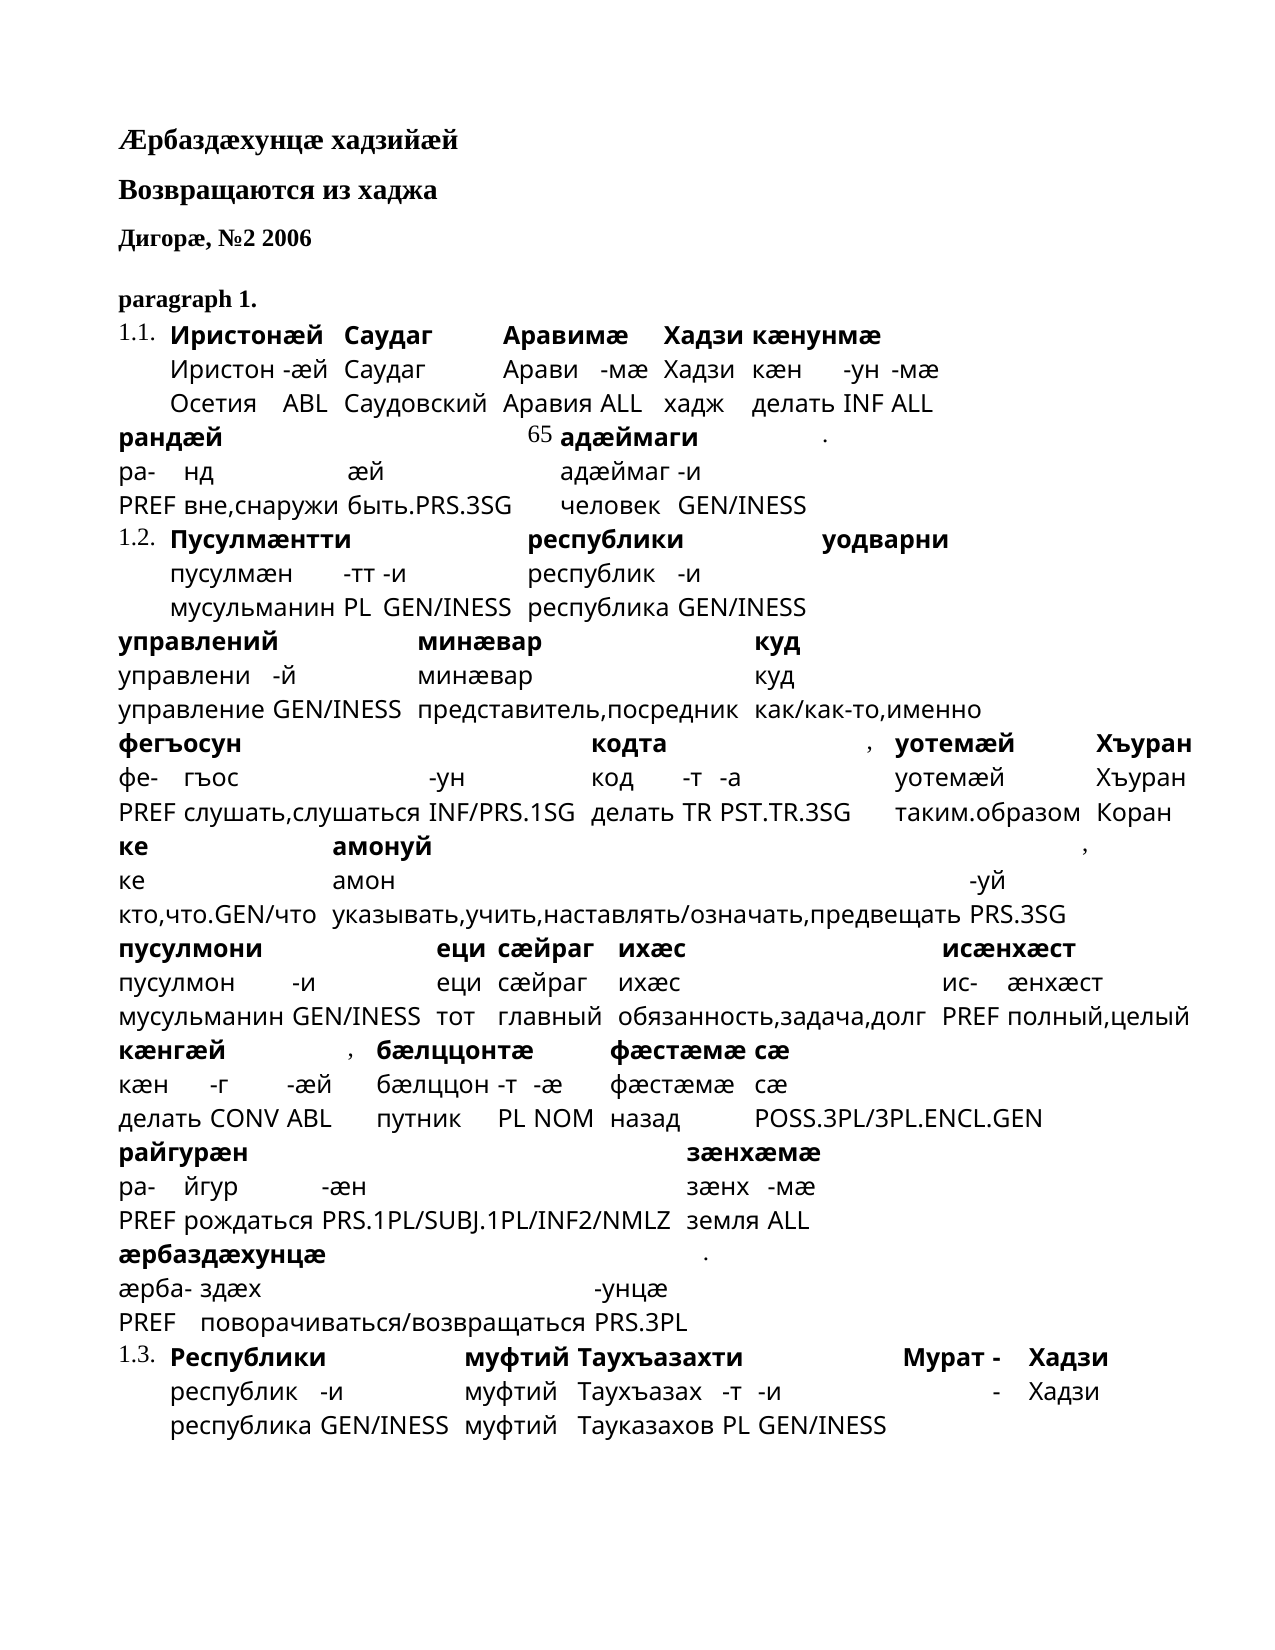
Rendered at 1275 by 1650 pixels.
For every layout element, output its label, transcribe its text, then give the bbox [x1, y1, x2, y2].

text адæймаг [560, 453, 670, 488]
text муфтий [464, 1339, 570, 1373]
text INF/PRS.1SG [428, 794, 576, 828]
text INF [843, 385, 883, 419]
text GEN/INESS [677, 488, 807, 522]
text амонуй [332, 828, 1074, 862]
text амон [332, 862, 962, 896]
text вне,снаружи [183, 488, 339, 522]
text -æй [283, 351, 328, 385]
text Осетия [169, 385, 275, 419]
text райгурæн [118, 1135, 679, 1169]
text , [1082, 828, 1103, 857]
text хадж [664, 385, 735, 419]
text кæнунмæ [752, 317, 947, 351]
text ABL [287, 1101, 332, 1135]
text как/как-то,именно [754, 692, 982, 726]
text уодварни [822, 522, 949, 556]
text -æн [321, 1169, 671, 1203]
text кæн [118, 1067, 202, 1101]
text -ун [428, 760, 576, 794]
text ихæс [618, 930, 934, 964]
text -и [677, 556, 807, 590]
text йгур [183, 1169, 314, 1203]
text -и [292, 964, 421, 998]
text æй [347, 453, 512, 488]
text Хадзи [1028, 1373, 1100, 1407]
text муфтий [464, 1373, 558, 1407]
text путник [376, 1101, 490, 1135]
text мусульманин [169, 590, 336, 624]
text ра- [118, 453, 176, 488]
text Хъуран [1096, 760, 1186, 794]
text PREF [118, 794, 176, 828]
text PRS.3PL [594, 1305, 688, 1339]
text делать [118, 1101, 202, 1135]
text сæйраг [497, 964, 603, 998]
text зæнх [686, 1169, 760, 1203]
text Аравимæ [503, 317, 656, 351]
text -мæ [767, 1169, 816, 1203]
text быть.PRS.3SG [347, 488, 512, 522]
text пусулмæн [169, 556, 336, 590]
text GEN/INESS [758, 1407, 887, 1441]
text - [992, 1373, 1013, 1407]
text Иристон [169, 351, 275, 385]
text Пусулмæнтти [169, 522, 519, 556]
text -г [209, 1067, 279, 1101]
text æрба- [118, 1271, 192, 1305]
text пусулмони [118, 930, 429, 964]
text нд [183, 453, 339, 488]
text -и [320, 1373, 449, 1407]
text GEN/INESS [292, 998, 421, 1033]
text бæлццон [376, 1067, 490, 1101]
text -мæ [891, 351, 939, 385]
text республик [169, 1373, 312, 1407]
text GEN/INESS [677, 590, 807, 624]
text ке [118, 862, 317, 896]
text кто,что.GEN/что [118, 896, 317, 930]
text гъос [183, 760, 421, 794]
text минæвар [417, 624, 747, 658]
text GEN/INESS [383, 590, 512, 624]
text ALL [767, 1203, 816, 1237]
text фегъосун [118, 726, 583, 760]
text делать [591, 794, 675, 828]
text зæнхæмæ [686, 1135, 823, 1169]
text -и [383, 556, 512, 590]
text GEN/INESS [272, 692, 402, 726]
text Тауказахов [577, 1407, 714, 1441]
text уотемæй [895, 760, 1081, 794]
text рандæй [118, 419, 520, 453]
text 1.1. [118, 317, 162, 346]
text Республики [169, 1339, 457, 1373]
text исæнхæст [942, 930, 1198, 964]
text PREF [942, 998, 999, 1033]
text еци [436, 930, 490, 964]
text PL [722, 1407, 750, 1441]
text Дигорæ, №2 2006 [118, 223, 1249, 251]
text NOM [533, 1101, 594, 1135]
title Возвращаются из хаджа [118, 172, 1249, 206]
text Саудаг [344, 351, 488, 385]
text республика [527, 590, 670, 624]
text -унцæ [594, 1271, 688, 1305]
text кæнгæй [118, 1033, 340, 1067]
text куд [754, 624, 990, 658]
text здæх [200, 1271, 586, 1305]
text фæстæмæ [609, 1033, 747, 1067]
text делать [752, 385, 836, 419]
text ихæс [618, 964, 926, 998]
text представитель,посредник [417, 692, 739, 726]
text Мурат [902, 1339, 985, 1373]
text минæвар [417, 658, 739, 692]
text paragraph 1. [118, 284, 1249, 313]
text TR [682, 794, 712, 828]
text полный,целый [1007, 998, 1190, 1033]
text адæймаги [560, 419, 814, 453]
text код [591, 760, 675, 794]
text GEN/INESS [320, 1407, 449, 1441]
text Арави [503, 351, 593, 385]
text , [347, 1033, 368, 1061]
text Хадзи [664, 351, 735, 385]
text республик [527, 556, 670, 590]
text сæ [754, 1067, 1044, 1101]
text куд [754, 658, 982, 692]
text рождаться [183, 1203, 314, 1237]
text PST.TR.3SG [719, 794, 851, 828]
text PREF [118, 1305, 192, 1339]
text сæ [754, 1033, 1051, 1067]
text -т [722, 1373, 750, 1407]
text -ун [843, 351, 883, 385]
text обязанность,задача,долг [618, 998, 926, 1033]
text управлений [118, 624, 409, 658]
text -и [758, 1373, 887, 1407]
text -тт [343, 556, 375, 590]
text управлени [118, 658, 265, 692]
text PL [343, 590, 375, 624]
text æнхæст [1007, 964, 1190, 998]
text -уй [969, 862, 1067, 896]
text еци [436, 964, 482, 998]
text Хадзи [664, 317, 744, 351]
text муфтий [464, 1407, 558, 1441]
text . [822, 419, 843, 448]
text , [866, 726, 887, 755]
text ис- [942, 964, 999, 998]
text республика [169, 1407, 312, 1441]
text -и [677, 453, 807, 488]
text бæлццонтæ [376, 1033, 602, 1067]
text Коран [1096, 794, 1186, 828]
text слушать,слушаться [183, 794, 421, 828]
text Аравия [503, 385, 593, 419]
text управление [118, 692, 265, 726]
text -æй [287, 1067, 332, 1101]
text -т [682, 760, 712, 794]
text главный [497, 998, 603, 1033]
text тот [436, 998, 482, 1033]
text фæстæмæ [609, 1067, 735, 1101]
text Саудаг [344, 317, 495, 351]
text назад [609, 1101, 735, 1135]
text мусульманин [118, 998, 284, 1033]
text Таухъазах [577, 1373, 714, 1407]
text 1.2. [118, 522, 162, 550]
text 1.3. [118, 1339, 162, 1368]
text кæн [752, 351, 836, 385]
text Саудовский [344, 385, 488, 419]
text -т [497, 1067, 526, 1101]
text . [703, 1237, 724, 1266]
text Хадзи [1028, 1339, 1109, 1373]
text таким.образом [895, 794, 1081, 828]
text - [992, 1339, 1021, 1373]
text ALL [600, 385, 649, 419]
text ALL [891, 385, 939, 419]
text республики [527, 522, 814, 556]
text Таухъазахти [577, 1339, 895, 1373]
text PRS.1PL/SUBJ.1PL/INF2/NMLZ [321, 1203, 671, 1237]
text кодта [591, 726, 859, 760]
text -мæ [600, 351, 649, 385]
text Иристонæй [169, 317, 336, 351]
title Æрбаздæхунцæ хадзийæй [118, 122, 1249, 156]
text фе- [118, 760, 176, 794]
text поворачиваться/возвращаться [200, 1305, 586, 1339]
text ра- [118, 1169, 176, 1203]
text земля [686, 1203, 760, 1237]
text уотемæй [895, 726, 1089, 760]
text POSS.3PL/3PL.ENCL.GEN [754, 1101, 1044, 1135]
text ABL [283, 385, 328, 419]
text CONV [209, 1101, 279, 1135]
text 65 [527, 419, 552, 448]
text PREF [118, 488, 176, 522]
text человек [560, 488, 670, 522]
text указывать,учить,наставлять/означать,предвещать [332, 896, 962, 930]
text æрбаздæхунцæ [118, 1237, 695, 1271]
text -й [272, 658, 402, 692]
text PRS.3SG [969, 896, 1067, 930]
text ке [118, 828, 324, 862]
text PREF [118, 1203, 176, 1237]
text -а [719, 760, 851, 794]
text Хъуран [1096, 726, 1194, 760]
text пусулмон [118, 964, 284, 998]
text PL [497, 1101, 526, 1135]
text сæйраг [497, 930, 610, 964]
text -æ [533, 1067, 594, 1101]
